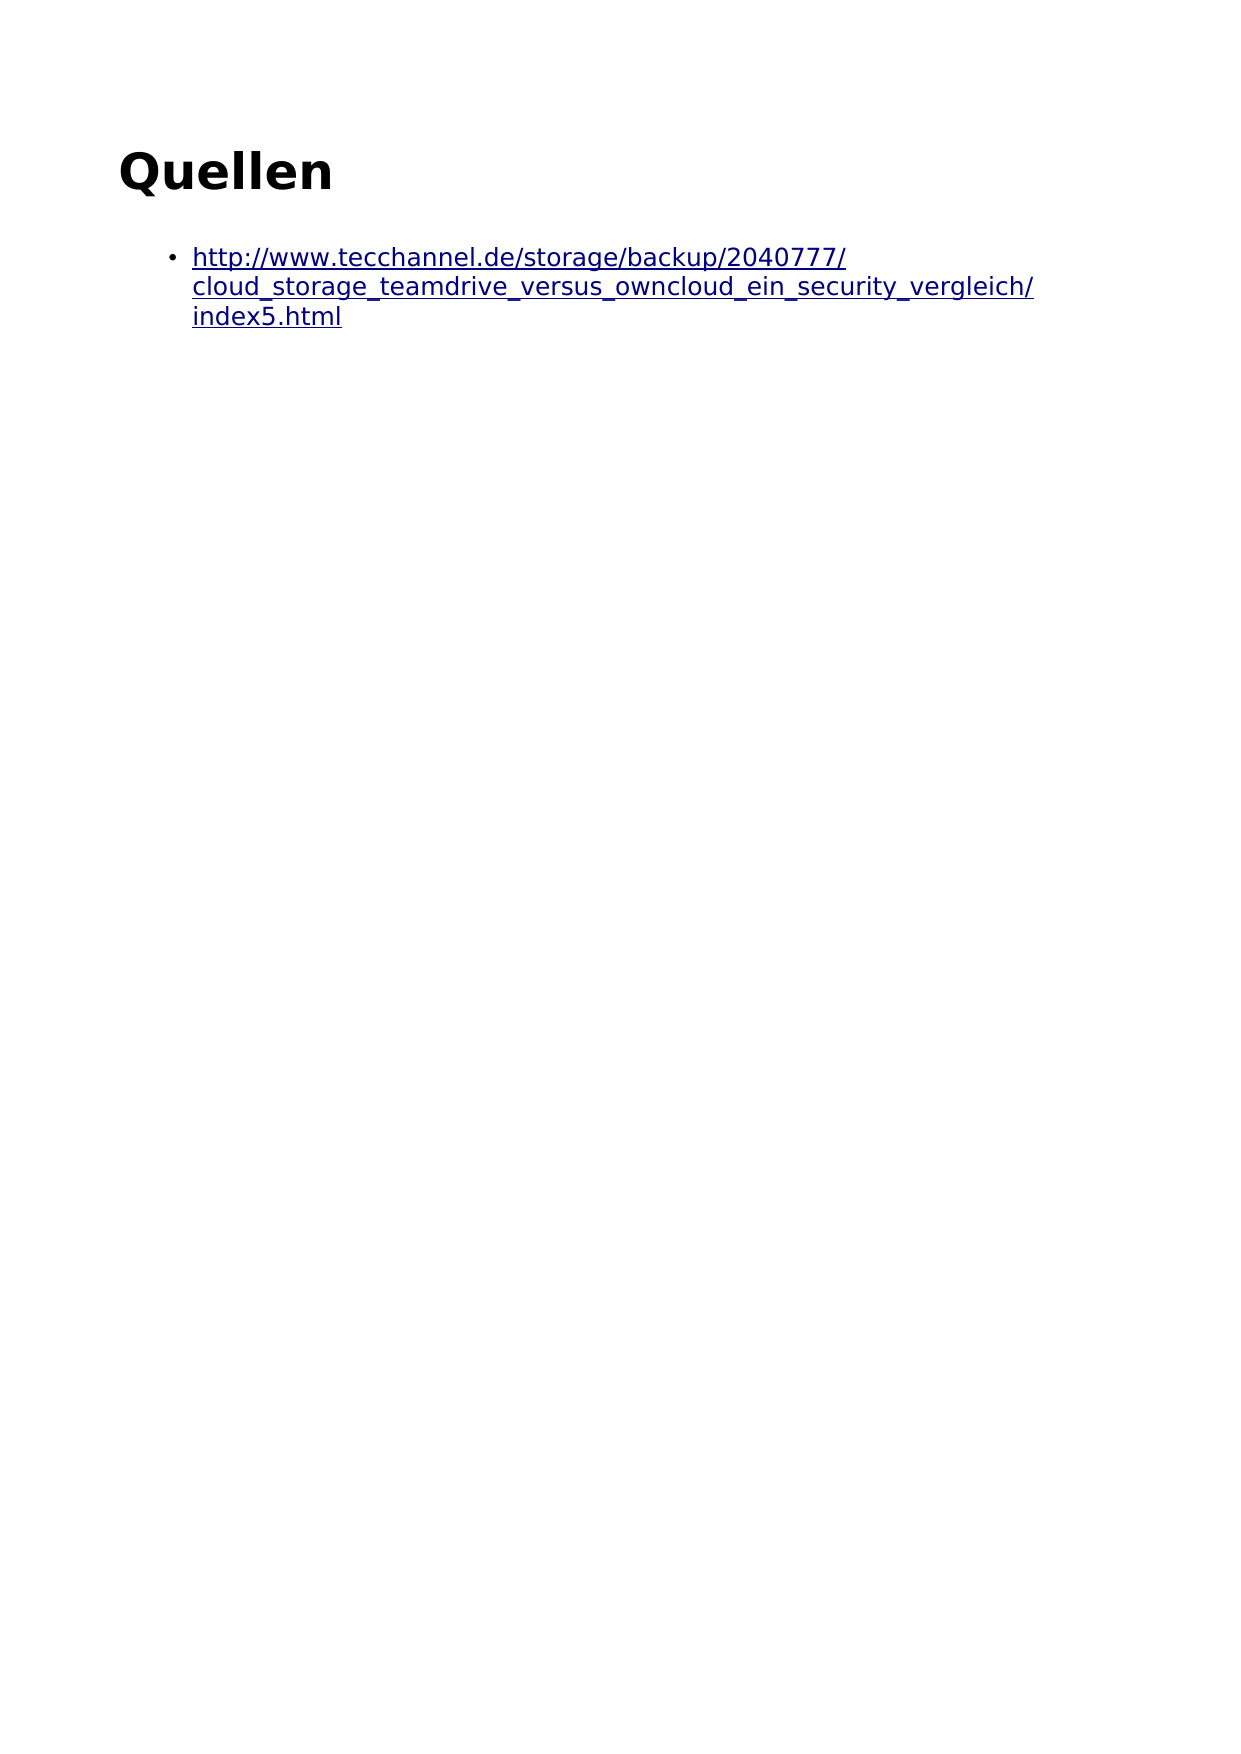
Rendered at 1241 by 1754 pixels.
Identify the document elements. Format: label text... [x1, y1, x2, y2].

list http://www.tecchannel.de/storage/backup/2040777/cloud_storage_teamdrive_versus_owncloud_ein_security_vergleich/index5.html [177, 243, 1122, 331]
subtitle Quellen [118, 143, 1122, 201]
